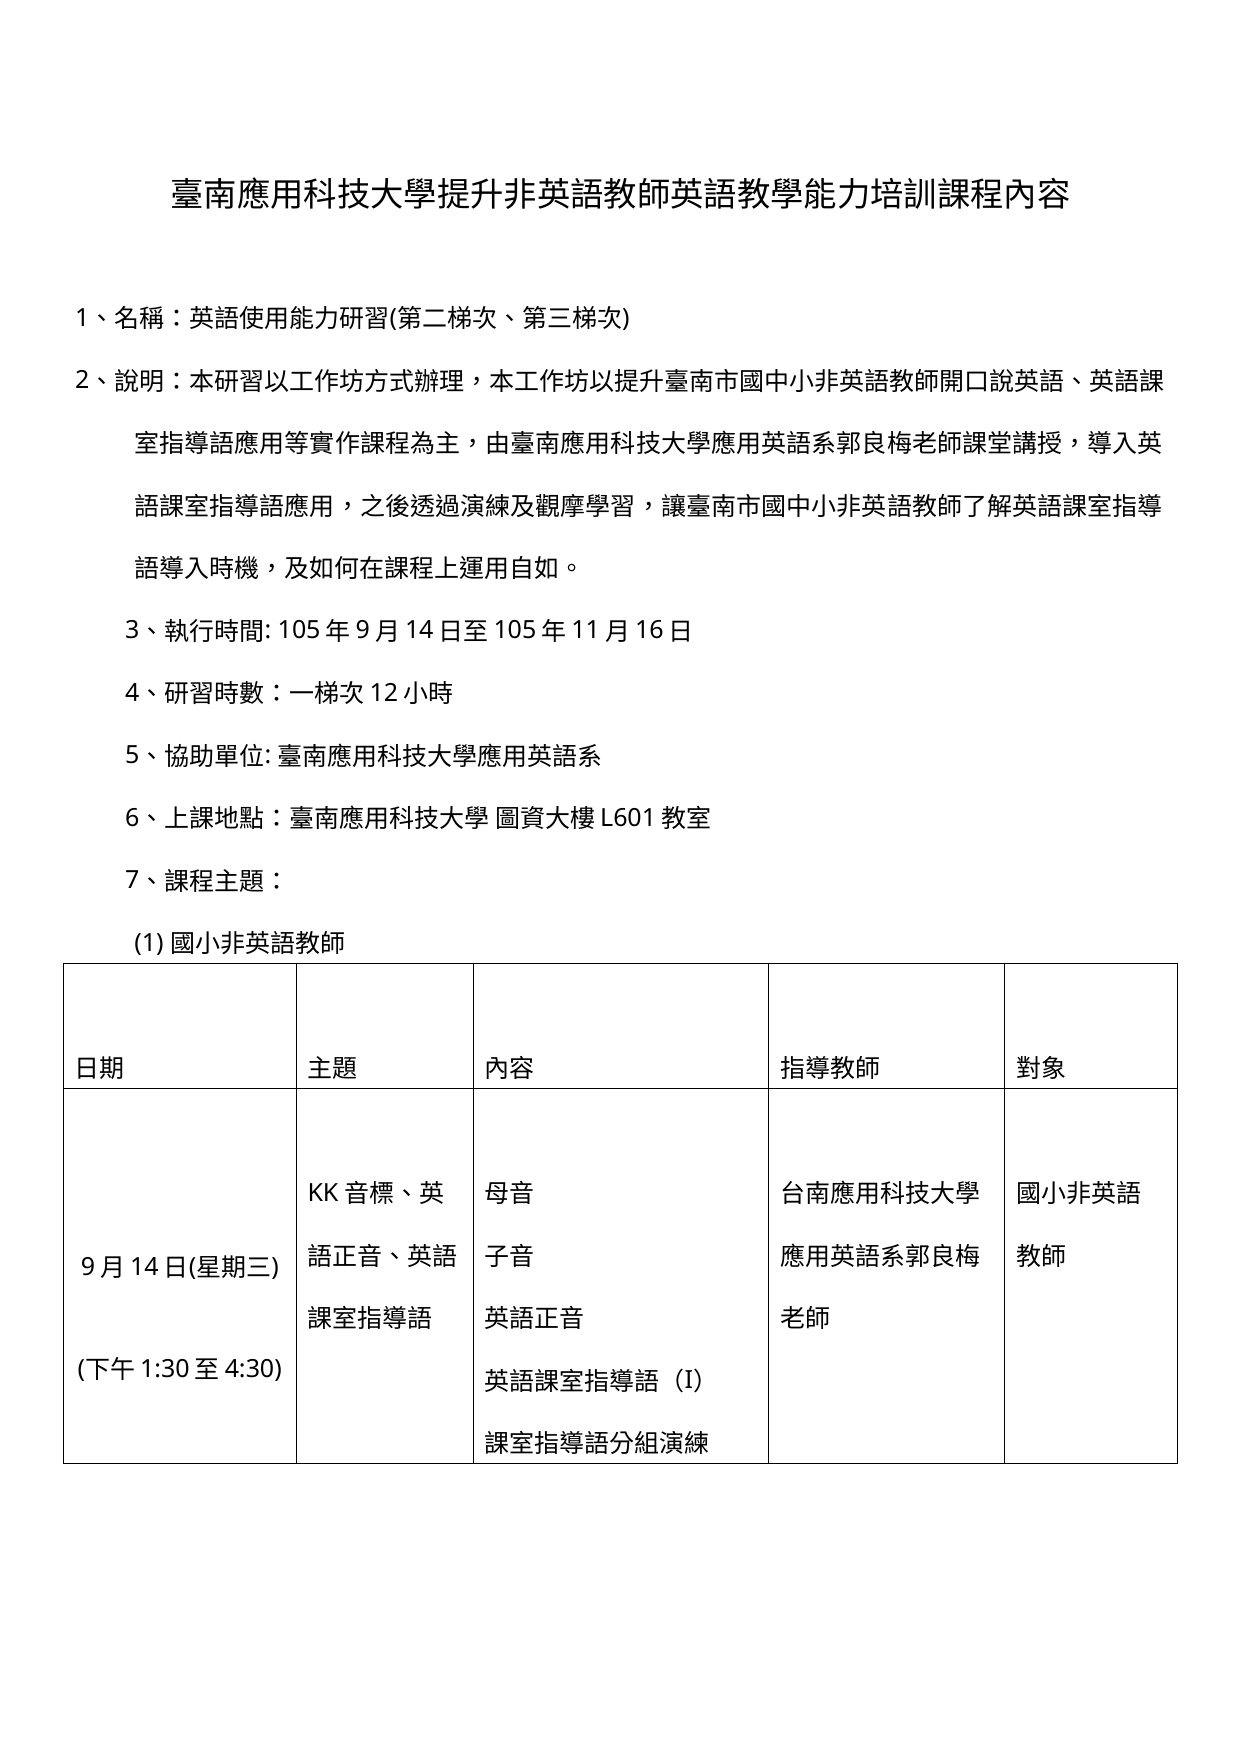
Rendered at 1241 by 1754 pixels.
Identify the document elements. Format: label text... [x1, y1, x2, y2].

list 上課地點：臺南應用科技大學 圖資大樓L601教室 [125, 775, 1165, 837]
text 臺南應用科技大學提升非英語教師英語教學能力培訓課程內容 [75, 150, 1165, 212]
list 研習時數：一梯次12小時 [125, 650, 1165, 712]
list 執行時間: 105年9月14日至105年11月16日 [125, 587, 1165, 650]
list 協助單位: 臺南應用科技大學應用英語系 [125, 712, 1165, 775]
table_header 指導教師 [769, 964, 1004, 1087]
table_cell 國小非英語教師 [1005, 1089, 1177, 1462]
table_header 日期 [64, 964, 296, 1087]
table_cell 母音 子音 英語正音 英語課室指導語（I） 課室指導語分組演練 [474, 1089, 768, 1462]
table_cell 台南應用科技大學應用英語系郭良梅老師 [769, 1089, 1004, 1462]
table_cell KK 音標、英語正音、英語課室指導語 [297, 1089, 473, 1462]
table_header 對象 [1005, 964, 1177, 1087]
list 名稱：英語使用能力研習(第二梯次、第三梯次) [75, 275, 1165, 337]
list 課程主題： [125, 837, 1165, 900]
table_cell 9月14日(星期三) (下午1:30至4:30) [64, 1089, 296, 1462]
table_header 內容 [474, 964, 768, 1087]
list 國小非英語教師 [134, 900, 1165, 962]
table_header 主題 [297, 964, 473, 1087]
list 說明：本研習以工作坊方式辦理，本工作坊以提升臺南市國中小非英語教師開口說英語、英語課室指導語應用等實作課程為主，由臺南應用科技大學應用英語系郭良梅老師課堂講授，導入英語課室指導語應用，之後透過演練及觀摩學習，讓臺南市國中小非英語教師了解英語課室指導語導入時機，及如何在課程上運用自如。 [75, 337, 1165, 587]
